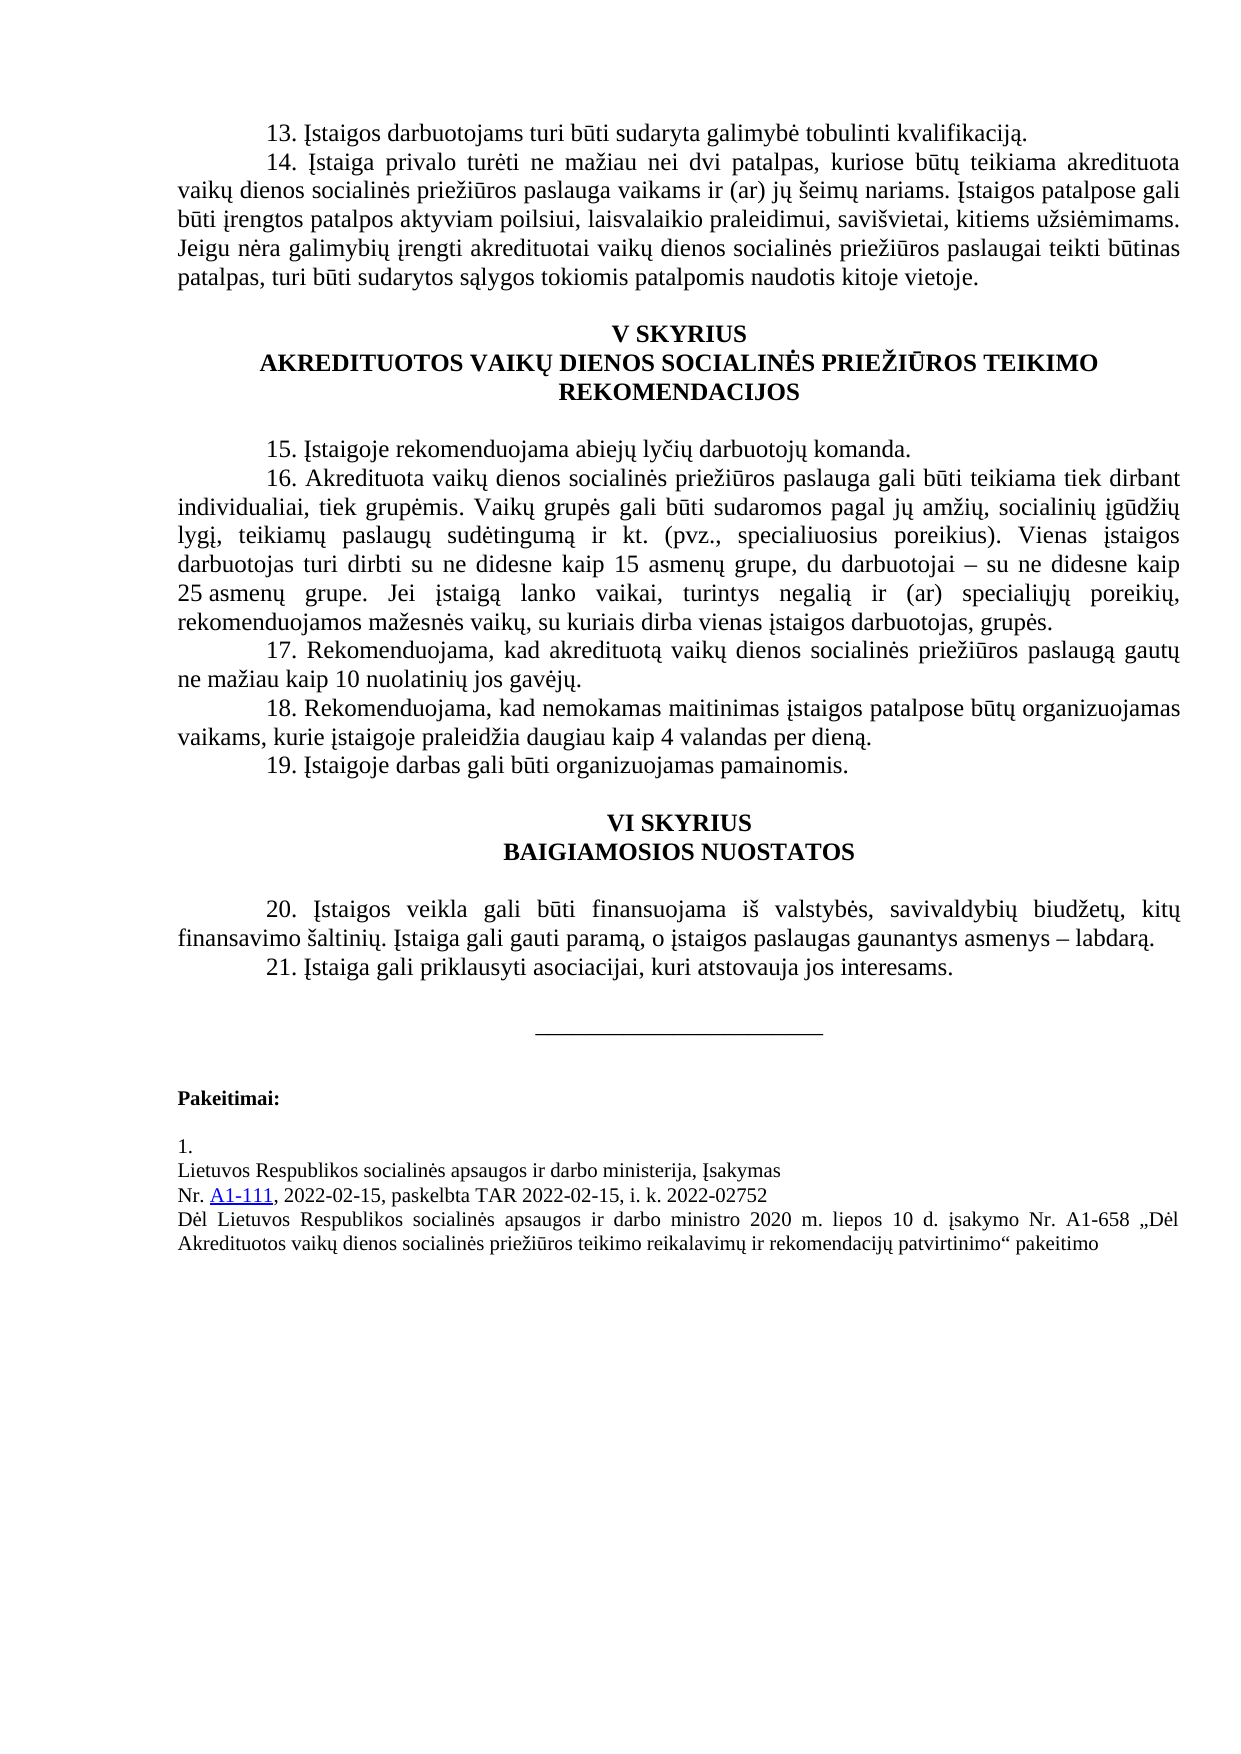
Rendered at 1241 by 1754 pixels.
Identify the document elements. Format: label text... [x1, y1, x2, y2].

text _______________________ [177, 1009, 1181, 1038]
text 14. Įstaiga privalo turėti ne mažiau nei dvi patalpas, kuriose būtų teikiama akredituota vaikų dienos socialinės priežiūros paslauga vaikams ir (ar) jų šeimų nariams. Įstaigos patalpose gali būti įrengtos patalpos aktyviam poilsiui, laisvalaikio praleidimui, savišvietai, kitiems užsiėmimams. Jeigu nėra galimybių įrengti akredituotai vaikų dienos socialinės priežiūros paslaugai teikti būtinas patalpas, turi būti sudarytos sąlygos tokiomis patalpomis naudotis kitoje vietoje. [177, 147, 1181, 291]
text Lietuvos Respublikos socialinės apsaugos ir darbo ministerija, Įsakymas [177, 1158, 1181, 1182]
text Nr. A1-111, 2022-02-15, paskelbta TAR 2022-02-15, i. k. 2022-02752 [177, 1182, 1181, 1207]
text 13. Įstaigos darbuotojams turi būti sudaryta galimybė tobulinti kvalifikaciją. [177, 118, 1181, 147]
text 20. Įstaigos veikla gali būti finansuojama iš valstybės, savivaldybių biudžetų, kitų finansavimo šaltinių. Įstaiga gali gauti paramą, o įstaigos paslaugas gaunantys asmenys – labdarą. [177, 894, 1181, 952]
text 15. Įstaigoje rekomenduojama abiejų lyčių darbuotojų komanda. [177, 434, 1181, 463]
text 19. Įstaigoje darbas gali būti organizuojamas pamainomis. [177, 751, 1181, 779]
text 21. Įstaiga gali priklausyti asociacijai, kuri atstovauja jos interesams. [177, 952, 1181, 981]
text 1. [177, 1134, 1181, 1158]
text 16. Akredituota vaikų dienos socialinės priežiūros paslauga gali būti teikiama tiek dirbant individualiai, tiek grupėmis. Vaikų grupės gali būti sudaromos pagal jų amžių, socialinių įgūdžių lygį, teikiamų paslaugų sudėtingumą ir kt. (pvz., specialiuosius poreikius). Vienas įstaigos darbuotojas turi dirbti su ne didesne kaip 15 asmenų grupe, du darbuotojai – su ne didesne kaip 25 asmenų grupe. Jei įstaigą lanko vaikai, turintys negalią ir (ar) specialiųjų poreikių, rekomenduojamos mažesnės vaikų, su kuriais dirba vienas įstaigos darbuotojas, grupės. [177, 463, 1181, 636]
text 18. Rekomenduojama, kad nemokamas maitinimas įstaigos patalpose būtų organizuojamas vaikams, kurie įstaigoje praleidžia daugiau kaip 4 valandas per dieną. [177, 693, 1181, 751]
text AKREDITUOTOS VAIKŲ DIENOS SOCIALINĖS PRIEŽIŪROS TEIKIMO REKOMENDACIJOS [177, 348, 1181, 406]
text Dėl Lietuvos Respublikos socialinės apsaugos ir darbo ministro 2020 m. liepos 10 d. įsakymo Nr. A1-658 „Dėl Akredituotos vaikų dienos socialinės priežiūros teikimo reikalavimų ir rekomendacijų patvirtinimo“ pakeitimo [177, 1207, 1181, 1255]
text BAIGIAMOSIOS NUOSTATOS [177, 837, 1181, 866]
text Pakeitimai: [177, 1086, 1181, 1110]
text V SKYRIUS [177, 319, 1181, 348]
text 17. Rekomenduojama, kad akredituotą vaikų dienos socialinės priežiūros paslaugą gautų ne mažiau kaip 10 nuolatinių jos gavėjų. [177, 636, 1181, 693]
text VI SKYRIUS [177, 808, 1181, 837]
